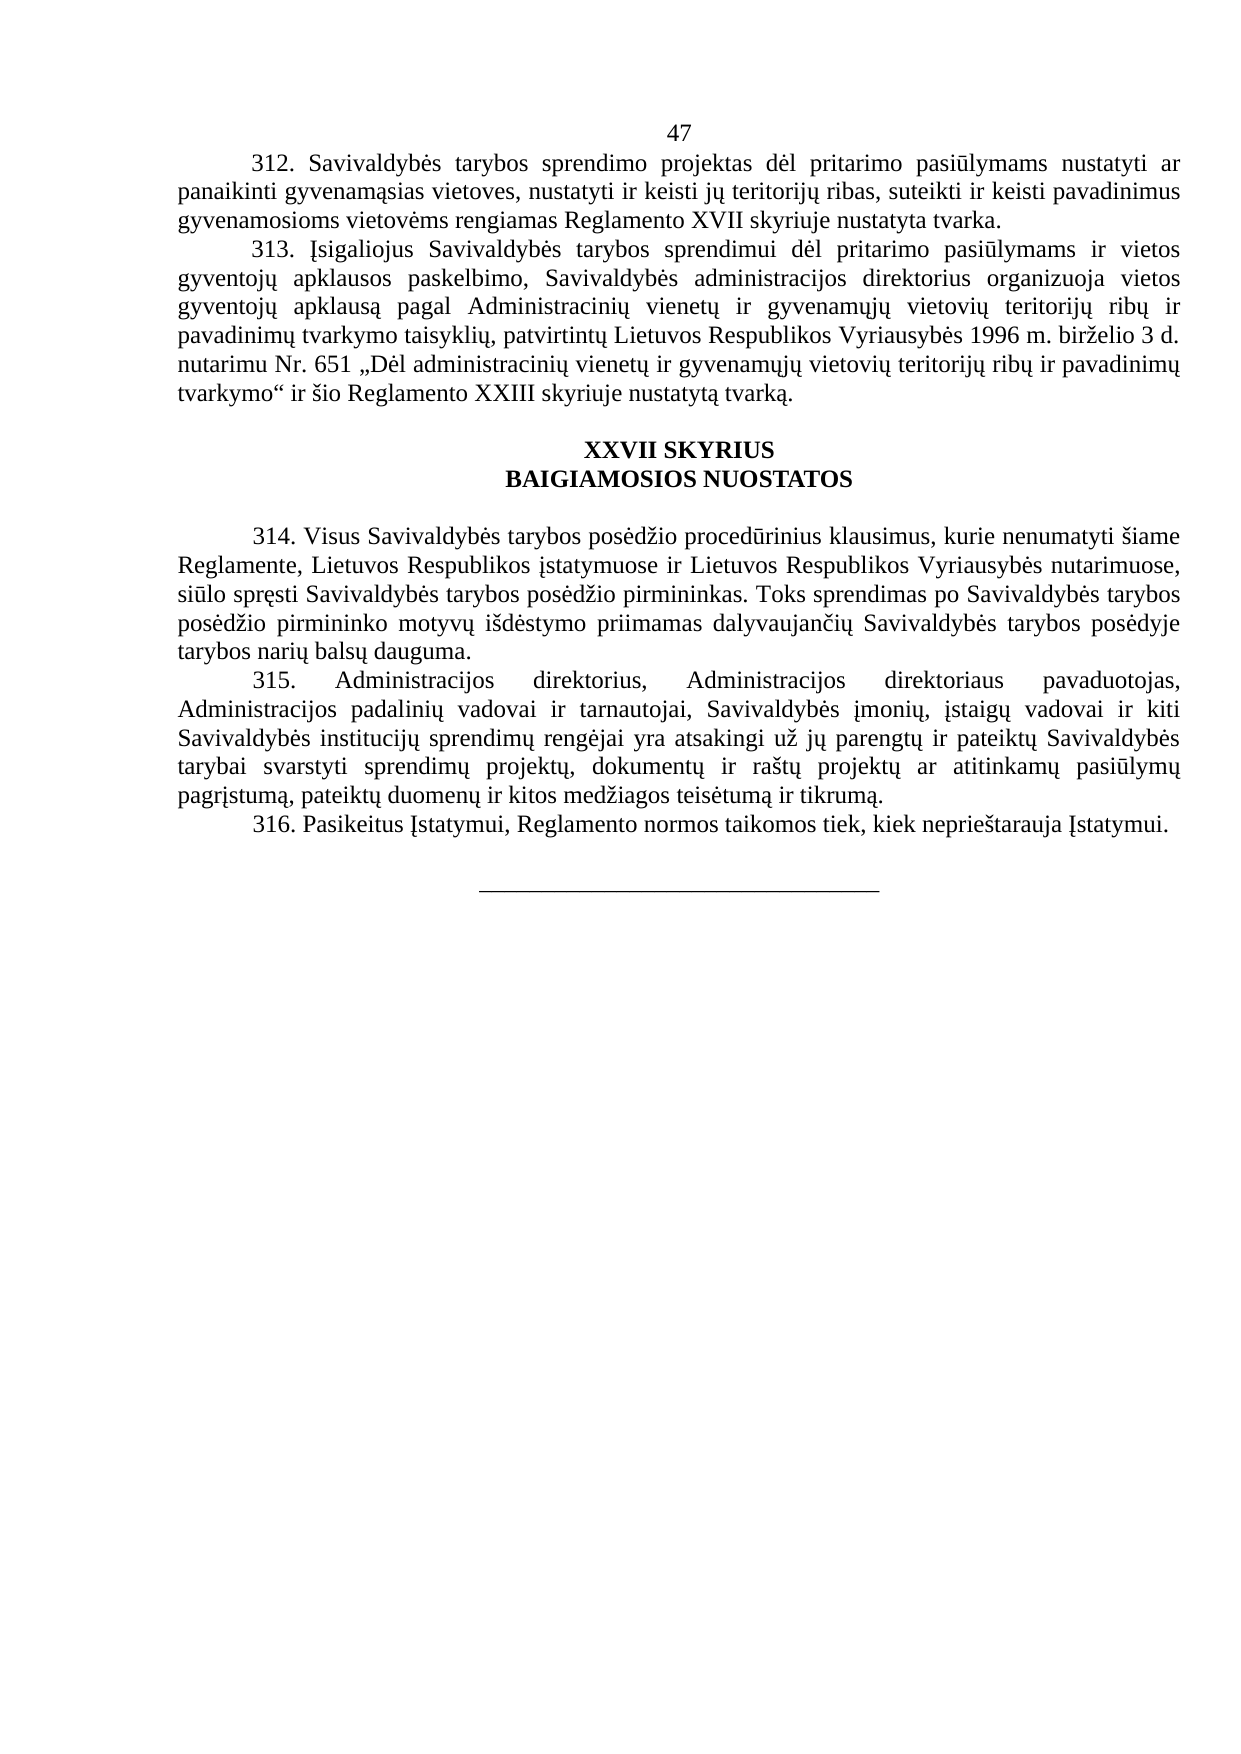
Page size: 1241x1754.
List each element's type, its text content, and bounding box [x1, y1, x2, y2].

text 313. Įsigaliojus Savivaldybės tarybos sprendimui dėl pritarimo pasiūlymams ir vietos gyventojų apklausos paskelbimo, Savivaldybės administracijos direktorius organizuoja vietos gyventojų apklausą pagal Administracinių vienetų ir gyvenamųjų vietovių teritorijų ribų ir pavadinimų tvarkymo taisyklių, patvirtintų Lietuvos Respublikos Vyriausybės 1996 m. birželio 3 d. nutarimu Nr. 651 „Dėl administracinių vienetų ir gyvenamųjų vietovių teritorijų ribų ir pavadinimų tvarkymo“ ir šio Reglamento XXIII skyriuje nustatytą tvarką. [177, 234, 1181, 406]
text 315. Administracijos direktorius, Administracijos direktoriaus pavaduotojas, Administracijos padalinių vadovai ir tarnautojai, Savivaldybės įmonių, įstaigų vadovai ir kiti Savivaldybės institucijų sprendimų rengėjai yra atsakingi už jų parengtų ir pateiktų Savivaldybės tarybai svarstyti sprendimų projektų, dokumentų ir raštų projektų ar atitinkamų pasiūlymų pagrįstumą, pateiktų duomenų ir kitos medžiagos teisėtumą ir tikrumą. [177, 665, 1181, 809]
text XXVII SKYRIUS [177, 435, 1181, 464]
text 314. Visus Savivaldybės tarybos posėdžio procedūrinius klausimus, kurie nenumatyti šiame Reglamente, Lietuvos Respublikos įstatymuose ir Lietuvos Respublikos Vyriausybės nutarimuose, siūlo spręsti Savivaldybės tarybos posėdžio pirmininkas. Toks sprendimas po Savivaldybės tarybos posėdžio pirmininko motyvų išdėstymo priimamas dalyvaujančių Savivaldybės tarybos posėdyje tarybos narių balsų dauguma. [177, 521, 1181, 665]
text BAIGIAMOSIOS NUOSTATOS [177, 464, 1181, 493]
text 316. Pasikeitus Įstatymui, Reglamento normos taikomos tiek, kiek neprieštarauja Įstatymui. [177, 809, 1181, 838]
text ________________________________ [177, 866, 1181, 895]
text 312. Savivaldybės tarybos sprendimo projektas dėl pritarimo pasiūlymams nustatyti ar panaikinti gyvenamąsias vietoves, nustatyti ir keisti jų teritorijų ribas, suteikti ir keisti pavadinimus gyvenamosioms vietovėms rengiamas Reglamento XVII skyriuje nustatyta tvarka. [177, 148, 1181, 234]
